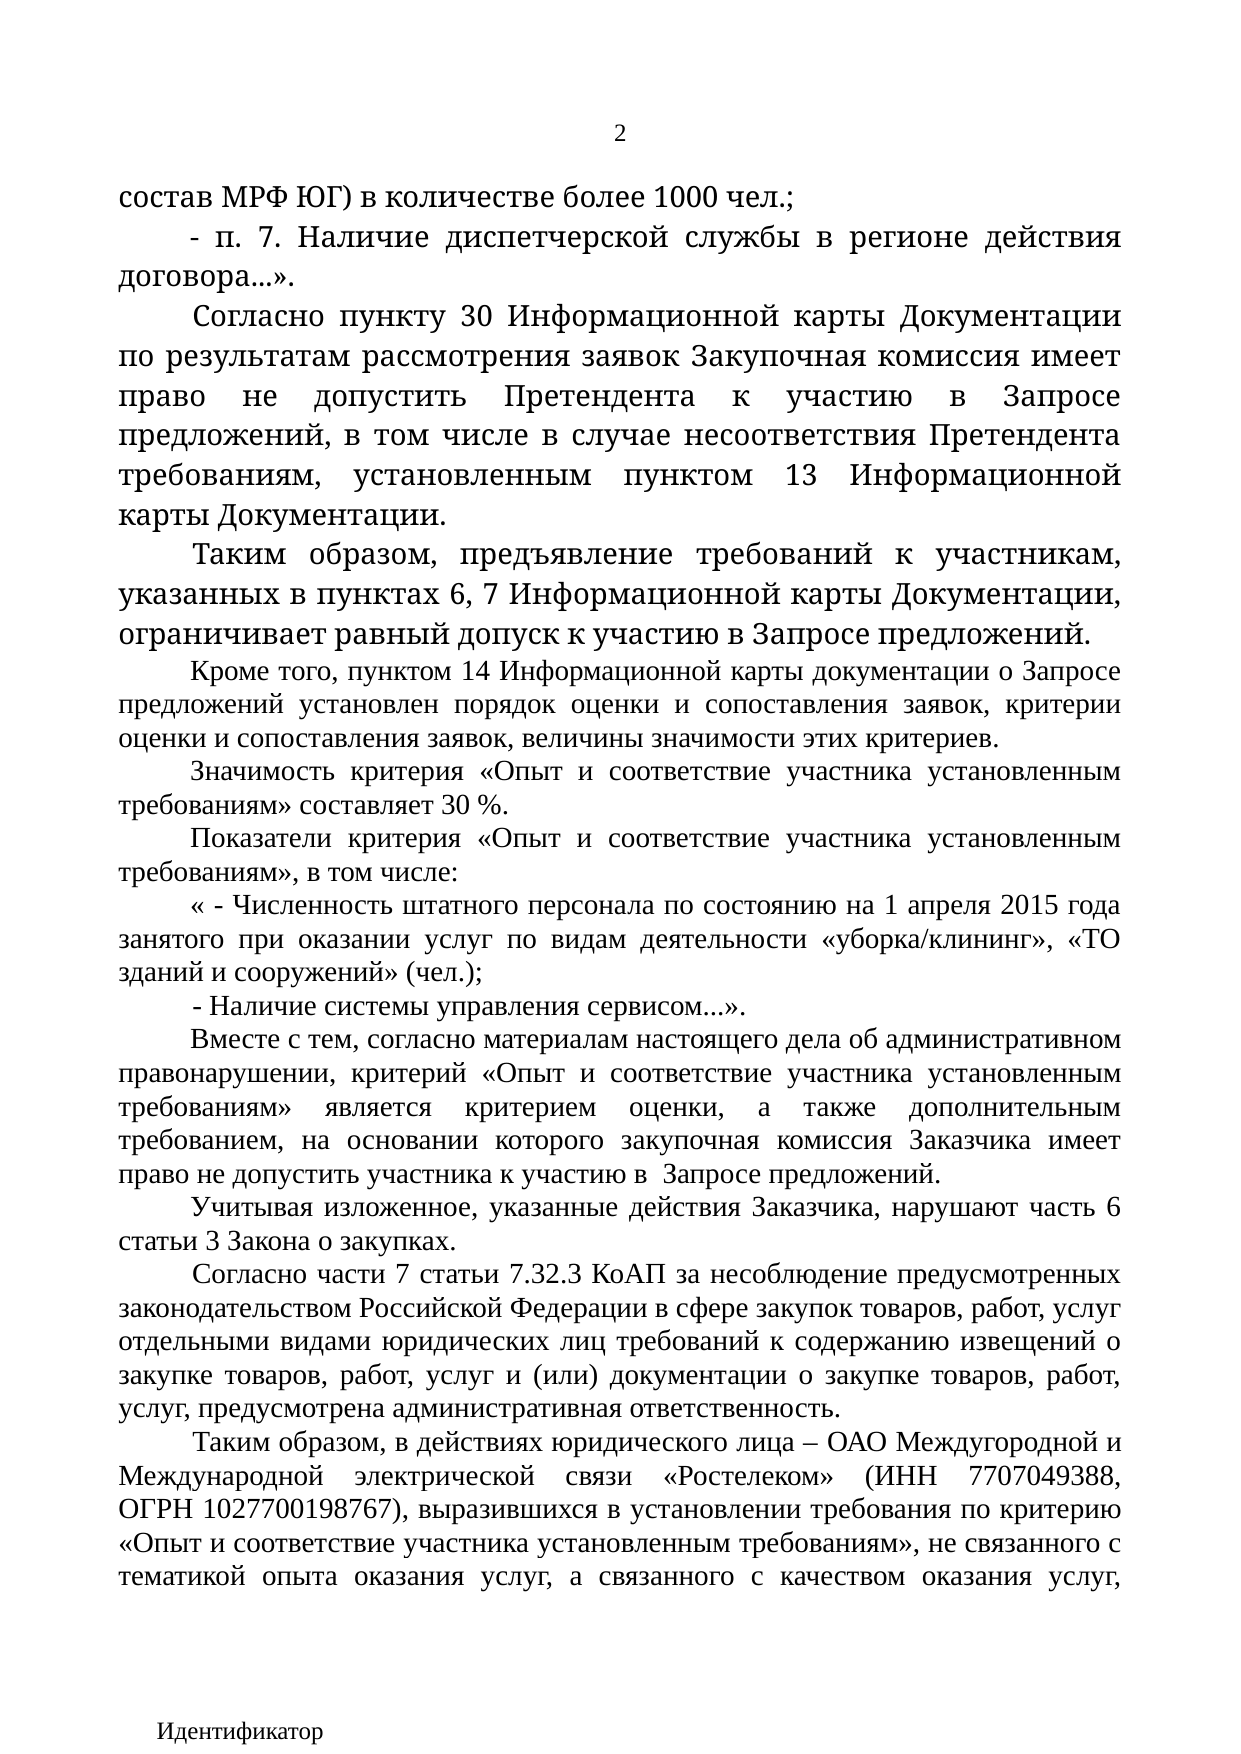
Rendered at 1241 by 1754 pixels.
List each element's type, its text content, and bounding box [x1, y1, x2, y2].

text Кроме того, пунктом 14 Информационной карты документации о Запросе предложений установлен порядок оценки и сопоставления заявок, критерии оценки и сопоставления заявок, величины значимости этих критериев. [118, 653, 1122, 753]
text Показатели критерия «Опыт и соответствие участника установленным требованиям», в том числе: [118, 820, 1122, 887]
text Таким образом, предъявление требований к участникам, указанных в пунктах 6, 7 Информационной карты Документации, ограничивает равный допуск к участию в Запросе предложений. [118, 533, 1122, 653]
text Согласно пункту 30 Информационной карты Документации по результатам рассмотрения заявок Закупочная комиссия имеет право не допустить Претендента к участию в Запросе предложений, в том числе в случае несоответствия Претендента требованиям, установленным пунктом 13 Информационной карты Документации. [118, 295, 1122, 533]
text « - Численность штатного персонала по состоянию на 1 апреля 2015 года занятого при оказании услуг по видам деятельности «уборка/клининг», «ТО зданий и сооружений» (чел.); [118, 887, 1122, 988]
text - п. 7. Наличие диспетчерской службы в регионе действия договора...». [118, 216, 1122, 295]
text Значимость критерия «Опыт и соответствие участника установленным требованиям» составляет 30 %. [118, 753, 1122, 820]
text Учитывая изложенное, указанные действия Заказчика, нарушают часть 6 статьи 3 Закона о закупках. [118, 1189, 1122, 1256]
text Вместе с тем, согласно материалам настоящего дела об административном правонарушении, критерий «Опыт и соответствие участника установленным требованиям» является критерием оценки, а также дополнительным требованием, на основании которого закупочная комиссия Заказчика имеет право не допустить участника к участию в Запросе предложений. [118, 1022, 1122, 1189]
text - Наличие системы управления сервисом...». [118, 988, 1122, 1022]
text Согласно части 7 статьи 7.32.3 КоАП за несоблюдение предусмотренных законодательством Российской Федерации в сфере закупок товаров, работ, услуг отдельными видами юридических лиц требований к содержанию извещений о закупке товаров, работ, услуг и (или) документации о закупке товаров, работ, услуг, предусмотрена административная ответственность. [118, 1256, 1122, 1424]
text Таким образом, в действиях юридического лица – ОАО Междугородной и Международной электрической связи «Ростелеком» (ИНН 7707049388, ОГРН 1027700198767), выразившихся в установлении требования по критерию «Опыт и соответствие участника установленным требованиям», не связанного с тематикой опыта оказания услуг, а связанного с качеством оказания услуг, [118, 1424, 1122, 1592]
text состав МРФ ЮГ) в количестве более 1000 чел.; [118, 176, 1122, 216]
